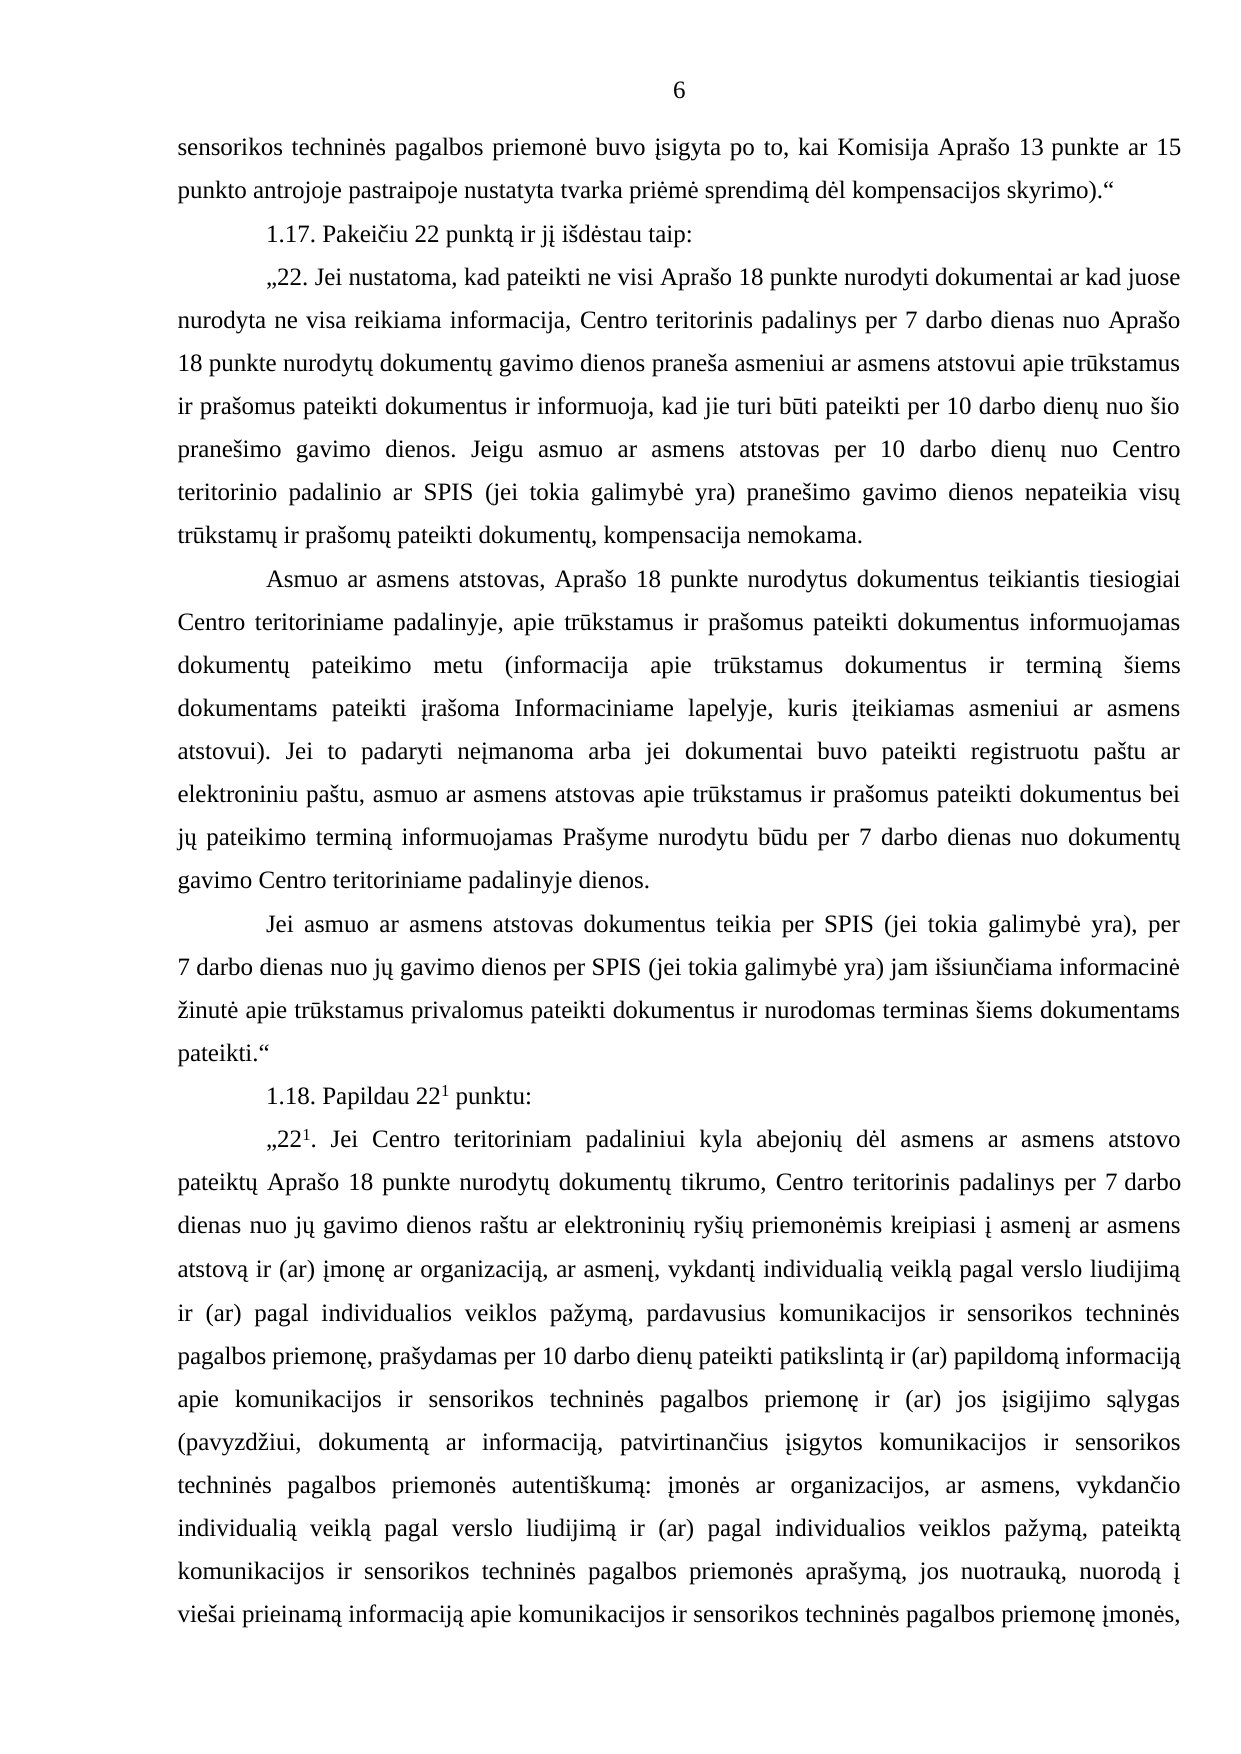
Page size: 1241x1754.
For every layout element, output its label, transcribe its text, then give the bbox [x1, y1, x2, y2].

text 1.17. Pakeičiu 22 punktą ir jį išdėstau taip: [177, 219, 1181, 247]
text sensorikos techninės pagalbos priemonė buvo įsigyta po to, kai Komisija Aprašo 13 punkte ar 15 punkto antrojoje pastraipoje nustatyta tvarka priėmė sprendimą dėl kompensacijos skyrimo).“ [177, 132, 1181, 204]
text Jei asmuo ar asmens atstovas dokumentus teikia per SPIS (jei tokia galimybė yra), per 7 darbo dienas nuo jų gavimo dienos per SPIS (jei tokia galimybė yra) jam išsiunčiama informacinė žinutė apie trūkstamus privalomus pateikti dokumentus ir nurodomas terminas šiems dokumentams pateikti.“ [177, 909, 1181, 1067]
text 1.18. Papildau 221 punktu: [177, 1081, 1181, 1110]
text „221. Jei Centro teritoriniam padaliniui kyla abejonių dėl asmens ar asmens atstovo pateiktų Aprašo 18 punkte nurodytų dokumentų tikrumo, Centro teritorinis padalinys per 7 darbo dienas nuo jų gavimo dienos raštu ar elektroninių ryšių priemonėmis kreipiasi į asmenį ar asmens atstovą ir (ar) įmonę ar organizaciją, ar asmenį, vykdantį individualią veiklą pagal verslo liudijimą ir (ar) pagal individualios veiklos pažymą, pardavusius komunikacijos ir sensorikos techninės pagalbos priemonę, prašydamas per 10 darbo dienų pateikti patikslintą ir (ar) papildomą informaciją apie komunikacijos ir sensorikos techninės pagalbos priemonę ir (ar) jos įsigijimo sąlygas (pavyzdžiui, dokumentą ar informaciją, patvirtinančius įsigytos komunikacijos ir sensorikos techninės pagalbos priemonės autentiškumą: įmonės ar organizacijos, ar asmens, vykdančio individualią veiklą pagal verslo liudijimą ir (ar) pagal individualios veiklos pažymą, pateiktą komunikacijos ir sensorikos techninės pagalbos priemonės aprašymą, jos nuotrauką, nuorodą į viešai prieinamą informaciją apie komunikacijos ir sensorikos techninės pagalbos priemonę įmonės, [177, 1124, 1181, 1628]
text Asmuo ar asmens atstovas, Aprašo 18 punkte nurodytus dokumentus teikiantis tiesiogiai Centro teritoriniame padalinyje, apie trūkstamus ir prašomus pateikti dokumentus informuojamas dokumentų pateikimo metu (informacija apie trūkstamus dokumentus ir terminą šiems dokumentams pateikti įrašoma Informaciniame lapelyje, kuris įteikiamas asmeniui ar asmens atstovui). Jei to padaryti neįmanoma arba jei dokumentai buvo pateikti registruotu paštu ar elektroniniu paštu, asmuo ar asmens atstovas apie trūkstamus ir prašomus pateikti dokumentus bei jų pateikimo terminą informuojamas Prašyme nurodytu būdu per 7 darbo dienas nuo dokumentų gavimo Centro teritoriniame padalinyje dienos. [177, 564, 1181, 894]
text „22. Jei nustatoma, kad pateikti ne visi Aprašo 18 punkte nurodyti dokumentai ar kad juose nurodyta ne visa reikiama informacija, Centro teritorinis padalinys per 7 darbo dienas nuo Aprašo 18 punkte nurodytų dokumentų gavimo dienos praneša asmeniui ar asmens atstovui apie trūkstamus ir prašomus pateikti dokumentus ir informuoja, kad jie turi būti pateikti per 10 darbo dienų nuo šio pranešimo gavimo dienos. Jeigu asmuo ar asmens atstovas per 10 darbo dienų nuo Centro teritorinio padalinio ar SPIS (jei tokia galimybė yra) pranešimo gavimo dienos nepateikia visų trūkstamų ir prašomų pateikti dokumentų, kompensacija nemokama. [177, 262, 1181, 549]
